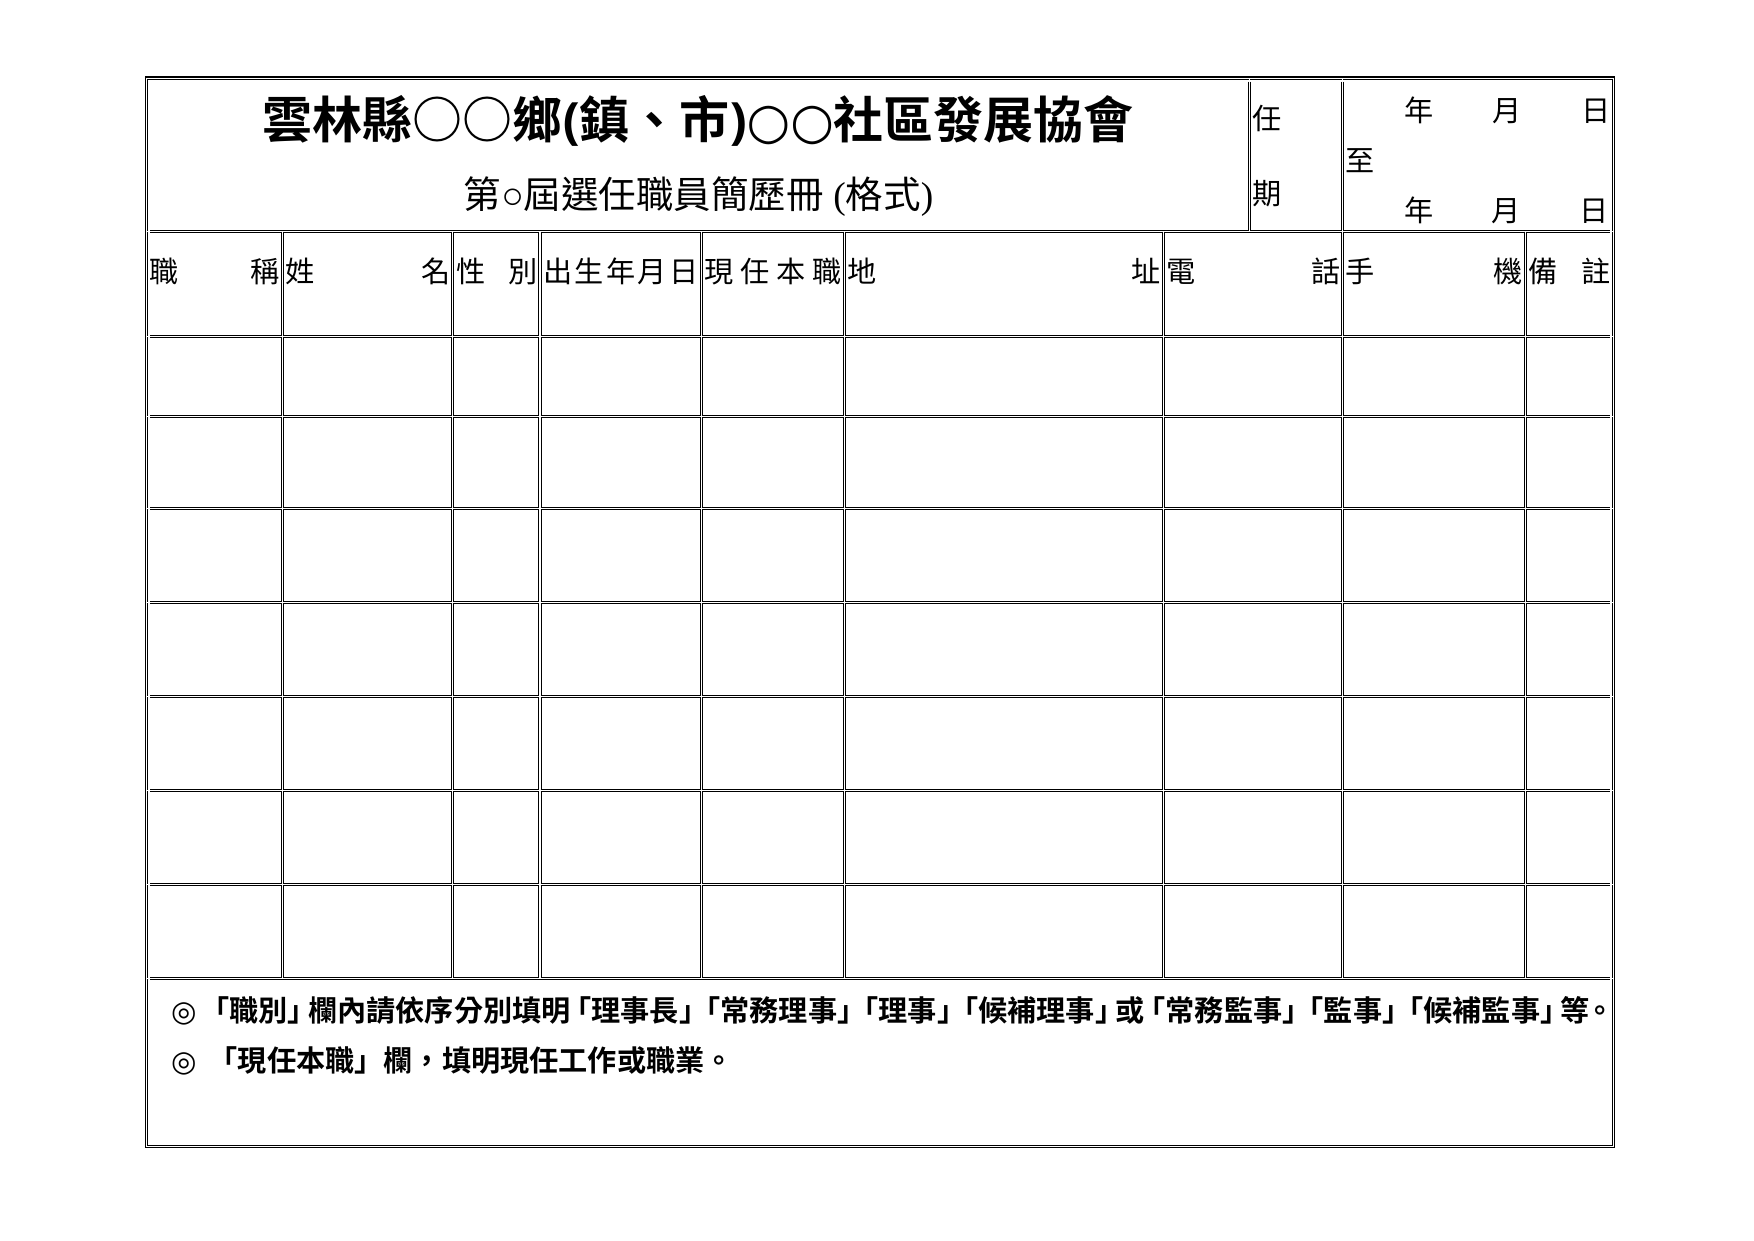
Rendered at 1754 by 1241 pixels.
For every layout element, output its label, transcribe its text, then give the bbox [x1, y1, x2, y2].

table_cell [284, 338, 451, 415]
table_cell [147, 883, 282, 977]
table_cell [1344, 604, 1524, 695]
table_cell [1525, 601, 1614, 695]
table_cell [542, 418, 700, 507]
table_cell [454, 604, 538, 695]
table_cell [1344, 698, 1524, 789]
table_cell [1525, 883, 1614, 977]
table_cell [846, 338, 1162, 415]
table_cell [542, 698, 700, 789]
table_cell 手機 [1344, 233, 1524, 335]
table_cell [542, 792, 700, 883]
table_cell [542, 510, 700, 601]
table_cell [147, 789, 282, 883]
table_cell [846, 604, 1162, 695]
table_cell [454, 886, 538, 977]
table_cell [542, 886, 700, 977]
table_cell [846, 792, 1162, 883]
table_cell [284, 792, 451, 883]
table_cell [703, 604, 843, 695]
table_cell [703, 418, 843, 507]
table_cell [1165, 698, 1341, 789]
table_cell [1527, 335, 1612, 415]
table_cell [1344, 792, 1524, 883]
table_cell [542, 604, 700, 695]
table_cell 現任本職 [703, 233, 843, 335]
table_cell [703, 698, 843, 789]
table_cell 性別 [454, 233, 538, 335]
table_cell 電話 [1165, 233, 1341, 335]
table_cell [1165, 792, 1341, 883]
table_cell [846, 698, 1162, 789]
table_cell [1344, 510, 1524, 601]
table_cell [1527, 415, 1612, 507]
table_cell [147, 601, 282, 695]
table_cell [846, 886, 1162, 977]
table_cell [1525, 789, 1614, 883]
table_cell [284, 698, 451, 789]
table_cell [703, 792, 843, 883]
table_cell [1344, 886, 1524, 977]
table_cell [1165, 338, 1341, 415]
table_header 年 月 日至 年 月 日 [1343, 80, 1612, 229]
table_cell [284, 886, 451, 977]
table_cell [1344, 418, 1524, 507]
table_cell [454, 792, 538, 883]
table_cell 備註 [1527, 230, 1612, 335]
table_cell [148, 335, 281, 415]
table_cell [284, 510, 451, 601]
table_cell [1165, 886, 1341, 977]
table_cell [454, 418, 538, 507]
table_cell [148, 415, 281, 507]
table_cell 「職別」欄內請依序分別填明「理事長」「常務理事」「理事」「候補理事」或「常務監事」「監事」「候補監事」等。 「現任本職」欄，填明現任工作或職業。 [147, 977, 1614, 1145]
table_cell 職稱 [148, 230, 281, 335]
table_cell [1165, 510, 1341, 601]
table_cell [147, 695, 282, 789]
table_cell [284, 604, 451, 695]
table_cell [454, 338, 538, 415]
table_header 任 期 [1250, 78, 1343, 229]
table_cell [148, 507, 281, 601]
table_cell [703, 886, 843, 977]
table_cell [1344, 338, 1524, 415]
table_cell [846, 510, 1162, 601]
table_cell [1165, 418, 1341, 507]
table_cell [1525, 695, 1614, 789]
table_cell [454, 698, 538, 789]
table_cell [284, 418, 451, 507]
table_header 雲林縣○○鄉(鎮、市)○○社區發展協會 第○屆選任職員簡歷冊 (格式) [148, 78, 1250, 229]
table_cell [454, 510, 538, 601]
table_cell [703, 338, 843, 415]
table_cell [542, 338, 700, 415]
table_cell [1527, 507, 1612, 601]
table_cell 地址 [846, 233, 1162, 335]
table_cell [846, 418, 1162, 507]
table_cell 出生年月日 [542, 233, 700, 335]
table_cell [703, 510, 843, 601]
table_cell [1165, 604, 1341, 695]
table_cell 姓名 [284, 233, 451, 335]
